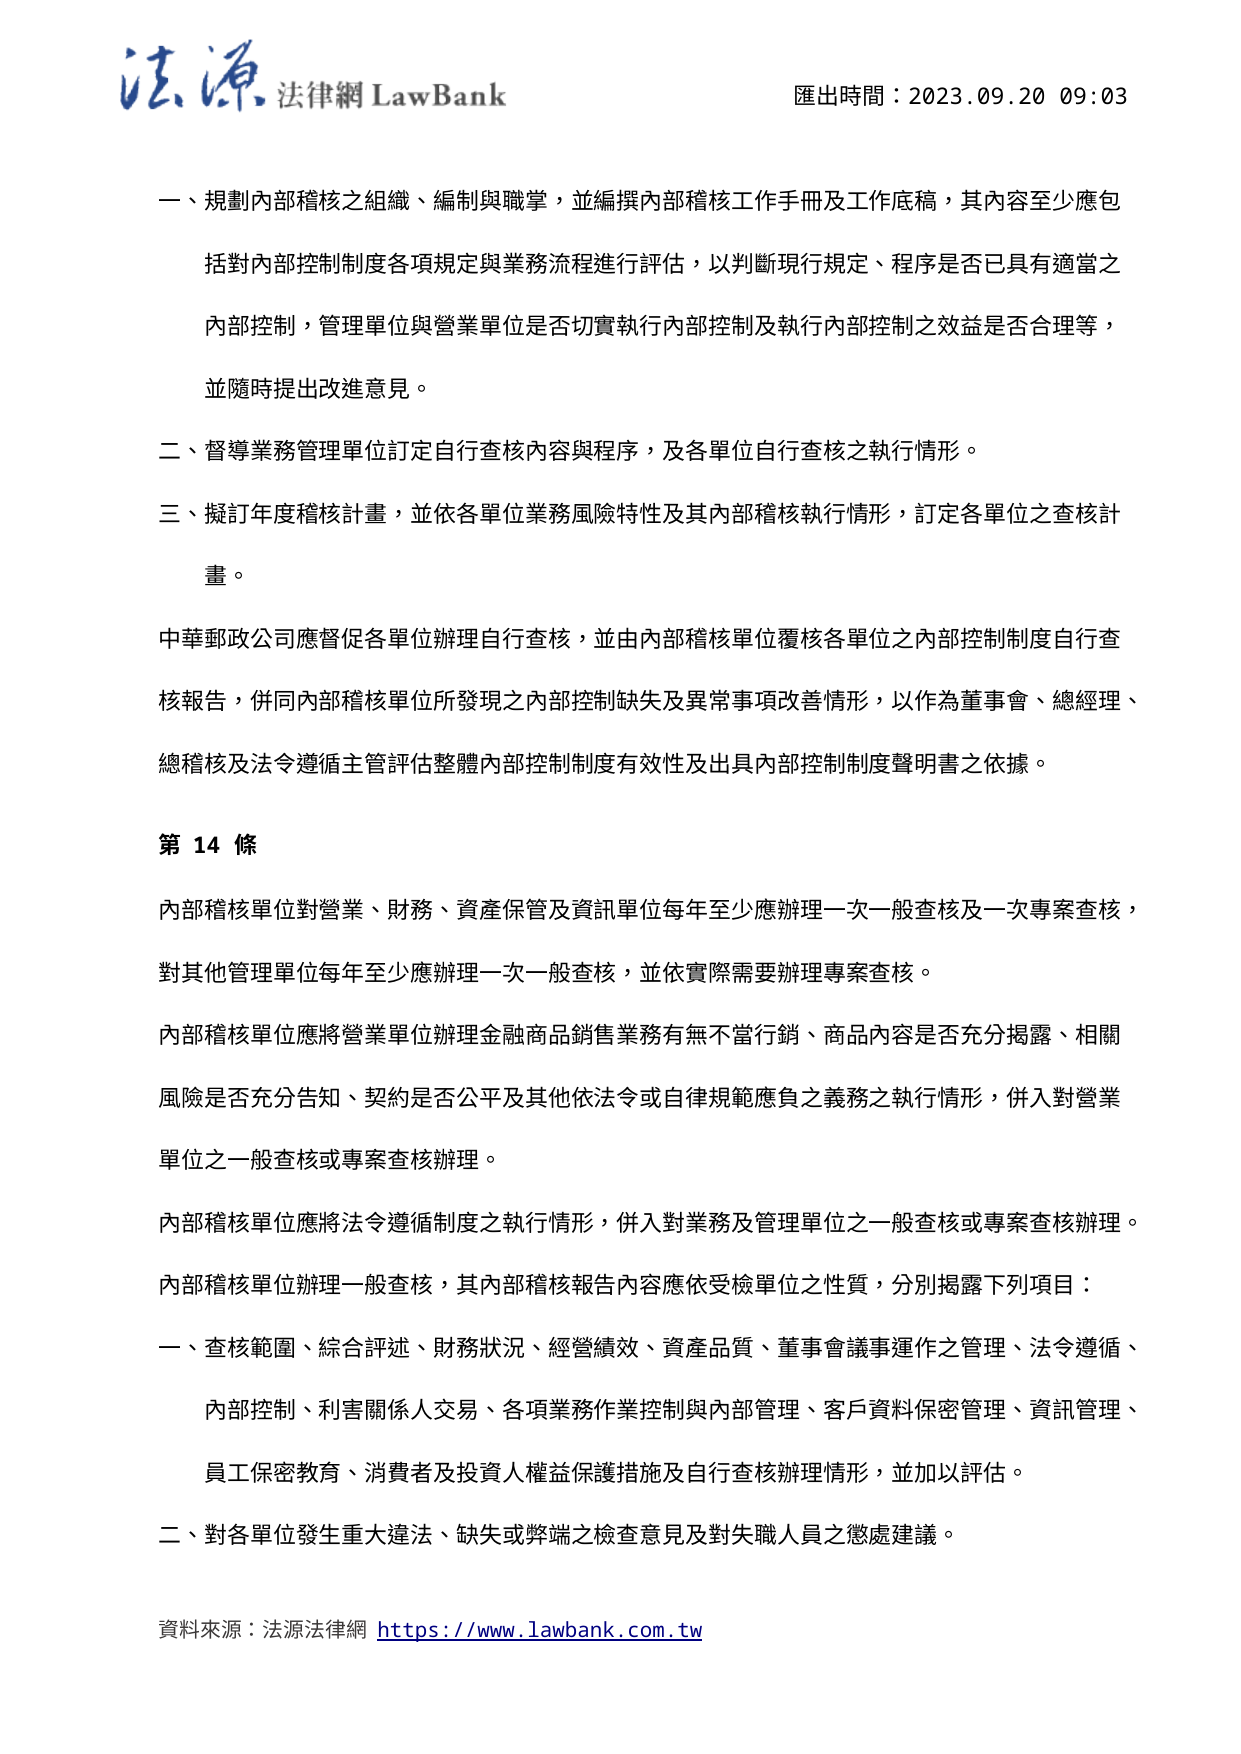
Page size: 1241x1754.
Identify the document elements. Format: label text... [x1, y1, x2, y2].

text 二、對各單位發生重大違法、缺失或弊端之檢查意見及對失職人員之懲處建議。 [158, 1492, 1128, 1554]
text 內部稽核單位辦理一般查核，其內部稽核報告內容應依受檢單位之性質，分別揭露下列項目： [158, 1242, 1128, 1304]
text 一、規劃內部稽核之組織、編制與職掌，並編撰內部稽核工作手冊及工作底稿，其內容至少應包括對內部控制制度各項規定與業務流程進行評估，以判斷現行規定、程序是否已具有適當之內部控制，管理單位與營業單位是否切實執行內部控制及執行內部控制之效益是否合理等，並隨時提出改進意見。 [158, 158, 1128, 408]
text 內部稽核單位對營業、財務、資產保管及資訊單位每年至少應辦理一次一般查核及一次專案查核，對其他管理單位每年至少應辦理一次一般查核，並依實際需要辦理專案查核。 [158, 867, 1128, 992]
text 中華郵政公司應督促各單位辦理自行查核，並由內部稽核單位覆核各單位之內部控制制度自行查核報告，併同內部稽核單位所發現之內部控制缺失及異常事項改善情形，以作為董事會、總經理、總稽核及法令遵循主管評估整體內部控制制度有效性及出具內部控制制度聲明書之依據。 [158, 596, 1128, 783]
text 內部稽核單位應將營業單位辦理金融商品銷售業務有無不當行銷、商品內容是否充分揭露、相關風險是否充分告知、契約是否公平及其他依法令或自律規範應負之義務之執行情形，併入對營業單位之一般查核或專案查核辦理。 [158, 992, 1128, 1179]
text 二、督導業務管理單位訂定自行查核內容與程序，及各單位自行查核之執行情形。 [158, 408, 1128, 471]
text 三、擬訂年度稽核計畫，並依各單位業務風險特性及其內部稽核執行情形，訂定各單位之查核計畫。 [158, 471, 1128, 596]
text 一、查核範圍、綜合評述、財務狀況、經營績效、資產品質、董事會議事運作之管理、法令遵循、內部控制、利害關係人交易、各項業務作業控制與內部管理、客戶資料保密管理、資訊管理、員工保密教育、消費者及投資人權益保護措施及自行查核辦理情形，並加以評估。 [158, 1304, 1128, 1492]
text 內部稽核單位應將法令遵循制度之執行情形，併入對業務及管理單位之一般查核或專案查核辦理。 [158, 1179, 1128, 1242]
text 第 14 條 [158, 802, 1128, 864]
